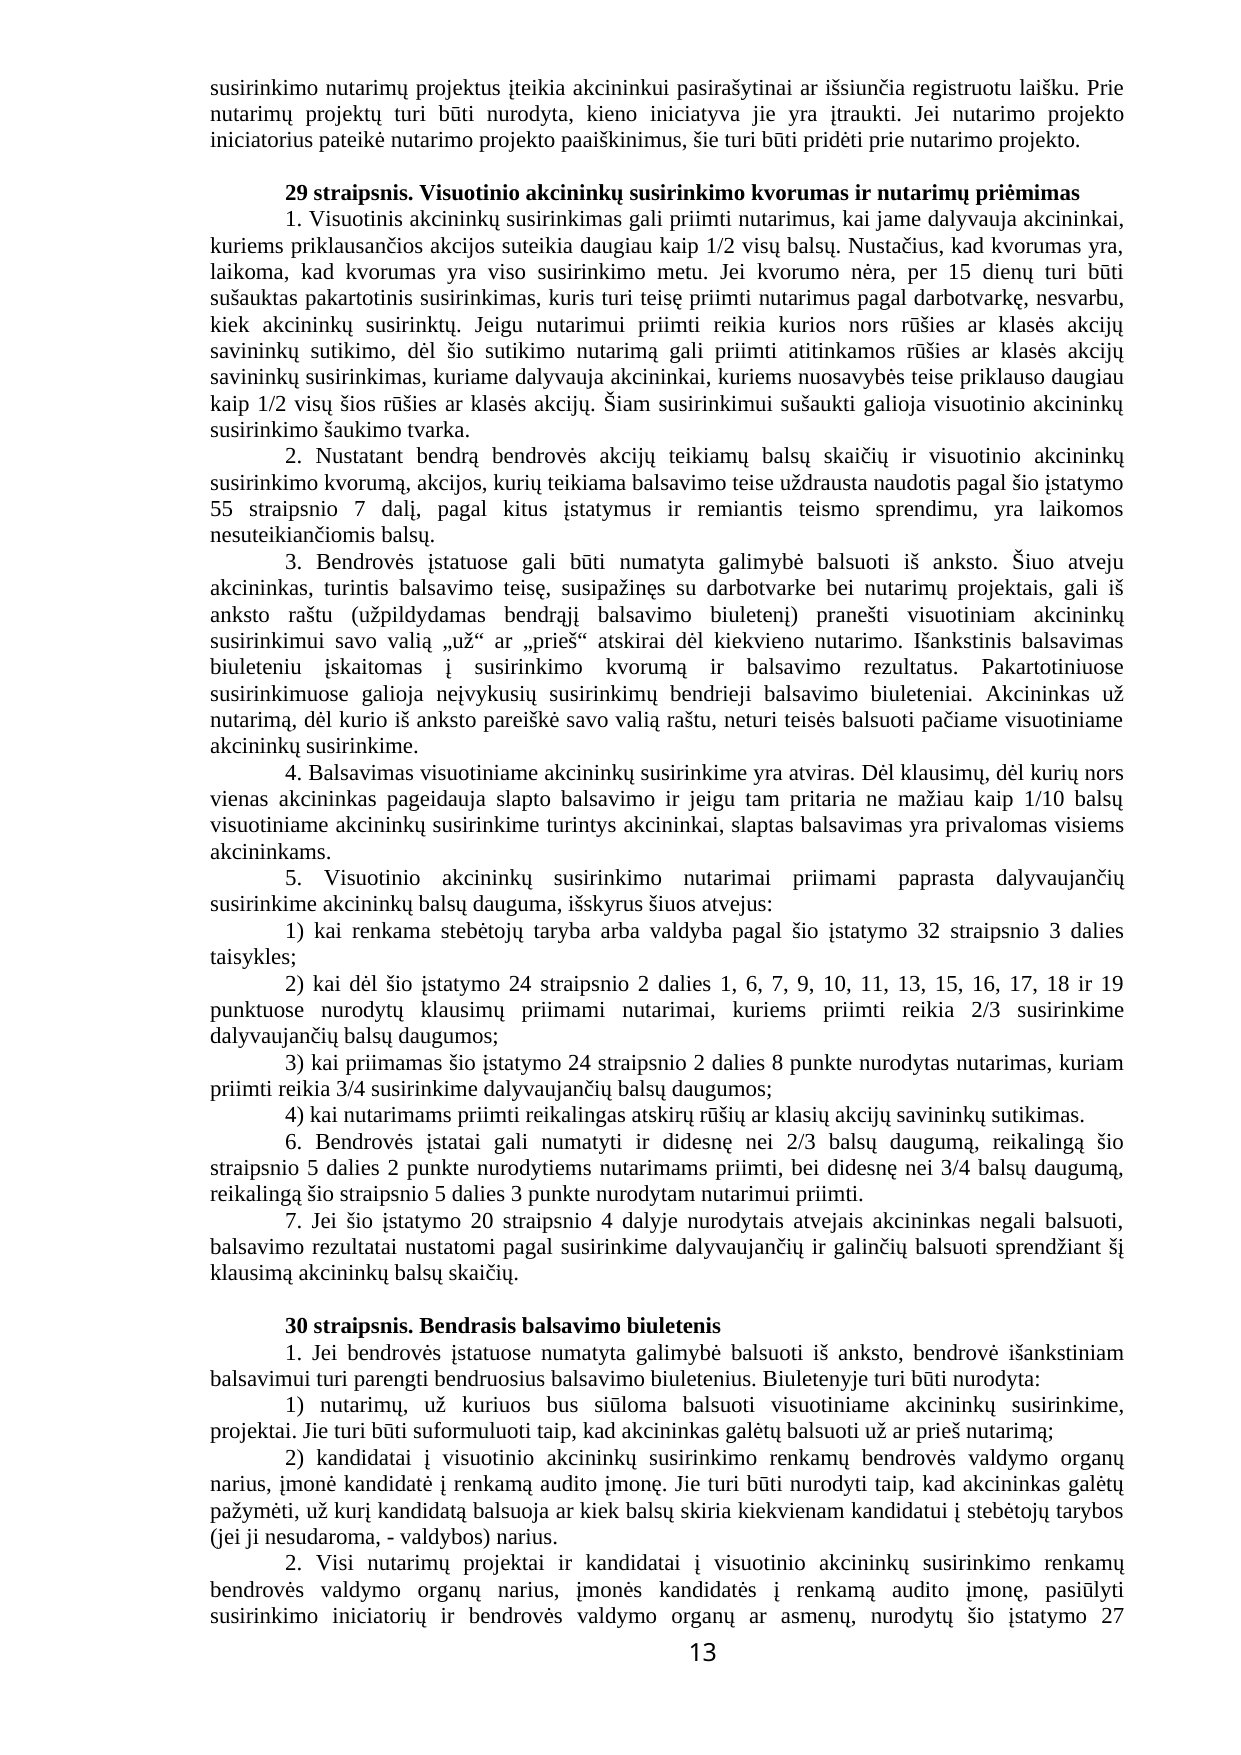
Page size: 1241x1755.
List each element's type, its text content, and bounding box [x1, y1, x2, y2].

text 4. Balsavimas visuotiniame akcininkų susirinkime yra atviras. Dėl klausimų, dėl kurių nors vienas akcininkas pageidauja slapto balsavimo ir jeigu tam pritaria ne mažiau kaip 1/10 balsų visuotiniame akcininkų susirinkime turintys akcininkai, slaptas balsavimas yra privalomas visiems akcininkams. [210, 759, 1126, 864]
text 3. Bendrovės įstatuose gali būti numatyta galimybė balsuoti iš anksto. Šiuo atveju akcininkas, turintis balsavimo teisę, susipažinęs su darbotvarke bei nutarimų projektais, gali iš anksto raštu (užpildydamas bendrąjį balsavimo biuletenį) pranešti visuotiniam akcininkų susirinkimui savo valią „už“ ar „prieš“ atskirai dėl kiekvieno nutarimo. Išankstinis balsavimas biuleteniu įskaitomas į susirinkimo kvorumą ir balsavimo rezultatus. Pakartotiniuose susirinkimuose galioja neįvykusių susirinkimų bendrieji balsavimo biuleteniai. Akcininkas už nutarimą, dėl kurio iš anksto pareiškė savo valią raštu, neturi teisės balsuoti pačiame visuotiniame akcininkų susirinkime. [210, 548, 1126, 759]
text 1. Visuotinis akcininkų susirinkimas gali priimti nutarimus, kai jame dalyvauja akcininkai, kuriems priklausančios akcijos suteikia daugiau kaip 1/2 visų balsų. Nustačius, kad kvorumas yra, laikoma, kad kvorumas yra viso susirinkimo metu. Jei kvorumo nėra, per 15 dienų turi būti sušauktas pakartotinis susirinkimas, kuris turi teisę priimti nutarimus pagal darbotvarkę, nesvarbu, kiek akcininkų susirinktų. Jeigu nutarimui priimti reikia kurios nors rūšies ar klasės akcijų savininkų sutikimo, dėl šio sutikimo nutarimą gali priimti atitinkamos rūšies ar klasės akcijų savininkų susirinkimas, kuriame dalyvauja akcininkai, kuriems nuosavybės teise priklauso daugiau kaip 1/2 visų šios rūšies ar klasės akcijų. Šiam susirinkimui sušaukti galioja visuotinio akcininkų susirinkimo šaukimo tvarka. [210, 205, 1126, 442]
text 3) kai priimamas šio įstatymo 24 straipsnio 2 dalies 8 punkte nurodytas nutarimas, kuriam priimti reikia 3/4 susirinkime dalyvaujančių balsų daugumos; [210, 1049, 1126, 1101]
text 1. Jei bendrovės įstatuose numatyta galimybė balsuoti iš anksto, bendrovė išankstiniam balsavimui turi parengti bendruosius balsavimo biuletenius. Biuletenyje turi būti nurodyta: [210, 1338, 1126, 1391]
text 7. Jei šio įstatymo 20 straipsnio 4 dalyje nurodytais atvejais akcininkas negali balsuoti, balsavimo rezultatai nustatomi pagal susirinkime dalyvaujančių ir galinčių balsuoti sprendžiant šį klausimą akcininkų balsų skaičių. [210, 1207, 1126, 1286]
text susirinkimo nutarimų projektus įteikia akcininkui pasirašytinai ar išsiunčia registruotu laišku. Prie nutarimų projektų turi būti nurodyta, kieno iniciatyva jie yra įtraukti. Jei nutarimo projekto iniciatorius pateikė nutarimo projekto paaiškinimus, šie turi būti pridėti prie nutarimo projekto. [210, 73, 1126, 153]
text 29 straipsnis. Visuotinio akcininkų susirinkimo kvorumas ir nutarimų priėmimas [285, 179, 1126, 205]
text 2) kai dėl šio įstatymo 24 straipsnio 2 dalies 1, 6, 7, 9, 10, 11, 13, 15, 16, 17, 18 ir 19 punktuose nurodytų klausimų priimami nutarimai, kuriems priimti reikia 2/3 susirinkime dalyvaujančių balsų daugumos; [210, 969, 1126, 1049]
text 2) kandidatai į visuotinio akcininkų susirinkimo renkamų bendrovės valdymo organų narius, įmonė kandidatė į renkamą audito įmonę. Jie turi būti nurodyti taip, kad akcininkas galėtų pažymėti, už kurį kandidatą balsuoja ar kiek balsų skiria kiekvienam kandidatui į stebėtojų tarybos (jei ji nesudaroma, - valdybos) narius. [210, 1444, 1126, 1549]
text 30 straipsnis. Bendrasis balsavimo biuletenis [210, 1312, 1126, 1338]
text 6. Bendrovės įstatai gali numatyti ir didesnę nei 2/3 balsų daugumą, reikalingą šio straipsnio 5 dalies 2 punkte nurodytiems nutarimams priimti, bei didesnę nei 3/4 balsų daugumą, reikalingą šio straipsnio 5 dalies 3 punkte nurodytam nutarimui priimti. [210, 1128, 1126, 1207]
text 5. Visuotinio akcininkų susirinkimo nutarimai priimami paprasta dalyvaujančių susirinkime akcininkų balsų dauguma, išskyrus šiuos atvejus: [210, 864, 1126, 917]
text 2. Nustatant bendrą bendrovės akcijų teikiamų balsų skaičių ir visuotinio akcininkų susirinkimo kvorumą, akcijos, kurių teikiama balsavimo teise uždrausta naudotis pagal šio įstatymo 55 straipsnio 7 dalį, pagal kitus įstatymus ir remiantis teismo sprendimu, yra laikomos nesuteikiančiomis balsų. [210, 442, 1126, 548]
text 2. Visi nutarimų projektai ir kandidatai į visuotinio akcininkų susirinkimo renkamų bendrovės valdymo organų narius, įmonės kandidatės į renkamą audito įmonę, pasiūlyti susirinkimo iniciatorių ir bendrovės valdymo organų ar asmenų, nurodytų šio įstatymo 27 [210, 1549, 1126, 1628]
text 1) nutarimų, už kuriuos bus siūloma balsuoti visuotiniame akcininkų susirinkime, projektai. Jie turi būti suformuluoti taip, kad akcininkas galėtų balsuoti už ar prieš nutarimą; [210, 1391, 1126, 1444]
text 4) kai nutarimams priimti reikalingas atskirų rūšių ar klasių akcijų savininkų sutikimas. [210, 1101, 1126, 1128]
text 1) kai renkama stebėtojų taryba arba valdyba pagal šio įstatymo 32 straipsnio 3 dalies taisykles; [210, 917, 1126, 969]
